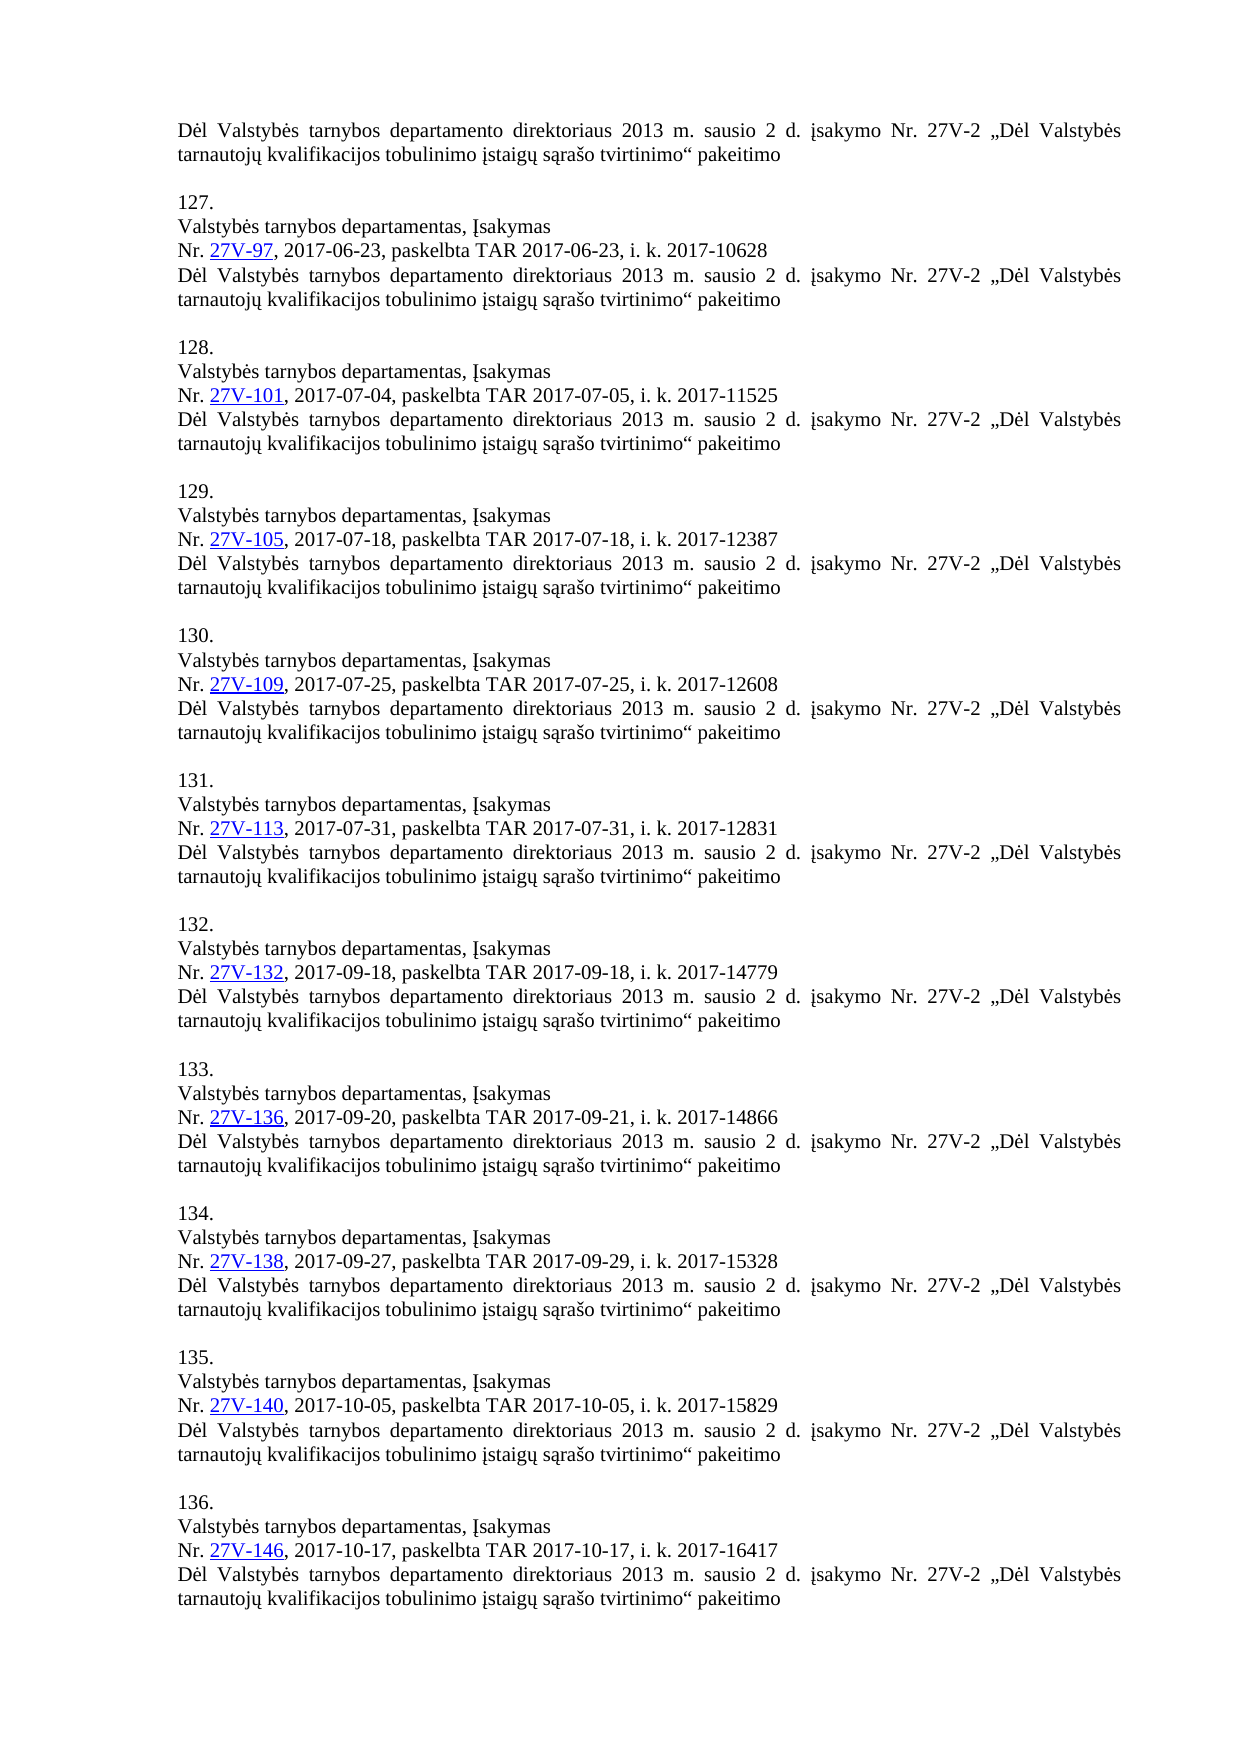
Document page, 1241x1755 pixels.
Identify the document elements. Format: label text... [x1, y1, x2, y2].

text Dėl Valstybės tarnybos departamento direktoriaus 2013 m. sausio 2 d. įsakymo Nr. 27V-2 „Dėl Valstybės tarnautojų kvalifikacijos tobulinimo įstaigų sąrašo tvirtinimo“ pakeitimo [177, 1417, 1122, 1466]
text 127. [177, 190, 1122, 214]
text Valstybės tarnybos departamentas, Įsakymas [177, 1514, 1122, 1538]
text 130. [177, 623, 1122, 647]
text 132. [177, 912, 1122, 936]
text Valstybės tarnybos departamentas, Įsakymas [177, 1369, 1122, 1393]
text Nr. 27V-105, 2017-07-18, paskelbta TAR 2017-07-18, i. k. 2017-12387 [177, 527, 1122, 551]
text 136. [177, 1490, 1122, 1514]
text 129. [177, 479, 1122, 503]
text Dėl Valstybės tarnybos departamento direktoriaus 2013 m. sausio 2 d. įsakymo Nr. 27V-2 „Dėl Valstybės tarnautojų kvalifikacijos tobulinimo įstaigų sąrašo tvirtinimo“ pakeitimo [177, 696, 1122, 744]
text Valstybės tarnybos departamentas, Įsakymas [177, 214, 1122, 238]
text Nr. 27V-146, 2017-10-17, paskelbta TAR 2017-10-17, i. k. 2017-16417 [177, 1538, 1122, 1562]
text Dėl Valstybės tarnybos departamento direktoriaus 2013 m. sausio 2 d. įsakymo Nr. 27V-2 „Dėl Valstybės tarnautojų kvalifikacijos tobulinimo įstaigų sąrašo tvirtinimo“ pakeitimo [177, 1562, 1122, 1610]
text 135. [177, 1345, 1122, 1369]
text Dėl Valstybės tarnybos departamento direktoriaus 2013 m. sausio 2 d. įsakymo Nr. 27V-2 „Dėl Valstybės tarnautojų kvalifikacijos tobulinimo įstaigų sąrašo tvirtinimo“ pakeitimo [177, 551, 1122, 599]
text Valstybės tarnybos departamentas, Įsakymas [177, 936, 1122, 960]
text Dėl Valstybės tarnybos departamento direktoriaus 2013 m. sausio 2 d. įsakymo Nr. 27V-2 „Dėl Valstybės tarnautojų kvalifikacijos tobulinimo įstaigų sąrašo tvirtinimo“ pakeitimo [177, 118, 1122, 166]
text Valstybės tarnybos departamentas, Įsakymas [177, 792, 1122, 816]
text Dėl Valstybės tarnybos departamento direktoriaus 2013 m. sausio 2 d. įsakymo Nr. 27V-2 „Dėl Valstybės tarnautojų kvalifikacijos tobulinimo įstaigų sąrašo tvirtinimo“ pakeitimo [177, 840, 1122, 888]
text Dėl Valstybės tarnybos departamento direktoriaus 2013 m. sausio 2 d. įsakymo Nr. 27V-2 „Dėl Valstybės tarnautojų kvalifikacijos tobulinimo įstaigų sąrašo tvirtinimo“ pakeitimo [177, 1273, 1122, 1321]
text Dėl Valstybės tarnybos departamento direktoriaus 2013 m. sausio 2 d. įsakymo Nr. 27V-2 „Dėl Valstybės tarnautojų kvalifikacijos tobulinimo įstaigų sąrašo tvirtinimo“ pakeitimo [177, 984, 1122, 1032]
text Nr. 27V-113, 2017-07-31, paskelbta TAR 2017-07-31, i. k. 2017-12831 [177, 816, 1122, 840]
text Dėl Valstybės tarnybos departamento direktoriaus 2013 m. sausio 2 d. įsakymo Nr. 27V-2 „Dėl Valstybės tarnautojų kvalifikacijos tobulinimo įstaigų sąrašo tvirtinimo“ pakeitimo [177, 407, 1122, 455]
text Valstybės tarnybos departamentas, Įsakymas [177, 503, 1122, 527]
text Nr. 27V-132, 2017-09-18, paskelbta TAR 2017-09-18, i. k. 2017-14779 [177, 960, 1122, 984]
text Dėl Valstybės tarnybos departamento direktoriaus 2013 m. sausio 2 d. įsakymo Nr. 27V-2 „Dėl Valstybės tarnautojų kvalifikacijos tobulinimo įstaigų sąrašo tvirtinimo“ pakeitimo [177, 262, 1122, 311]
text Nr. 27V-97, 2017-06-23, paskelbta TAR 2017-06-23, i. k. 2017-10628 [177, 238, 1122, 262]
text Nr. 27V-140, 2017-10-05, paskelbta TAR 2017-10-05, i. k. 2017-15829 [177, 1393, 1122, 1417]
text 131. [177, 768, 1122, 792]
text Nr. 27V-138, 2017-09-27, paskelbta TAR 2017-09-29, i. k. 2017-15328 [177, 1249, 1122, 1273]
text Valstybės tarnybos departamentas, Įsakymas [177, 1225, 1122, 1249]
text Nr. 27V-101, 2017-07-04, paskelbta TAR 2017-07-05, i. k. 2017-11525 [177, 383, 1122, 407]
text Valstybės tarnybos departamentas, Įsakymas [177, 1081, 1122, 1105]
text Nr. 27V-136, 2017-09-20, paskelbta TAR 2017-09-21, i. k. 2017-14866 [177, 1105, 1122, 1129]
text Nr. 27V-109, 2017-07-25, paskelbta TAR 2017-07-25, i. k. 2017-12608 [177, 672, 1122, 696]
text Valstybės tarnybos departamentas, Įsakymas [177, 359, 1122, 383]
text 128. [177, 335, 1122, 359]
text 133. [177, 1057, 1122, 1081]
text Valstybės tarnybos departamentas, Įsakymas [177, 647, 1122, 672]
text 134. [177, 1201, 1122, 1225]
text Dėl Valstybės tarnybos departamento direktoriaus 2013 m. sausio 2 d. įsakymo Nr. 27V-2 „Dėl Valstybės tarnautojų kvalifikacijos tobulinimo įstaigų sąrašo tvirtinimo“ pakeitimo [177, 1129, 1122, 1177]
